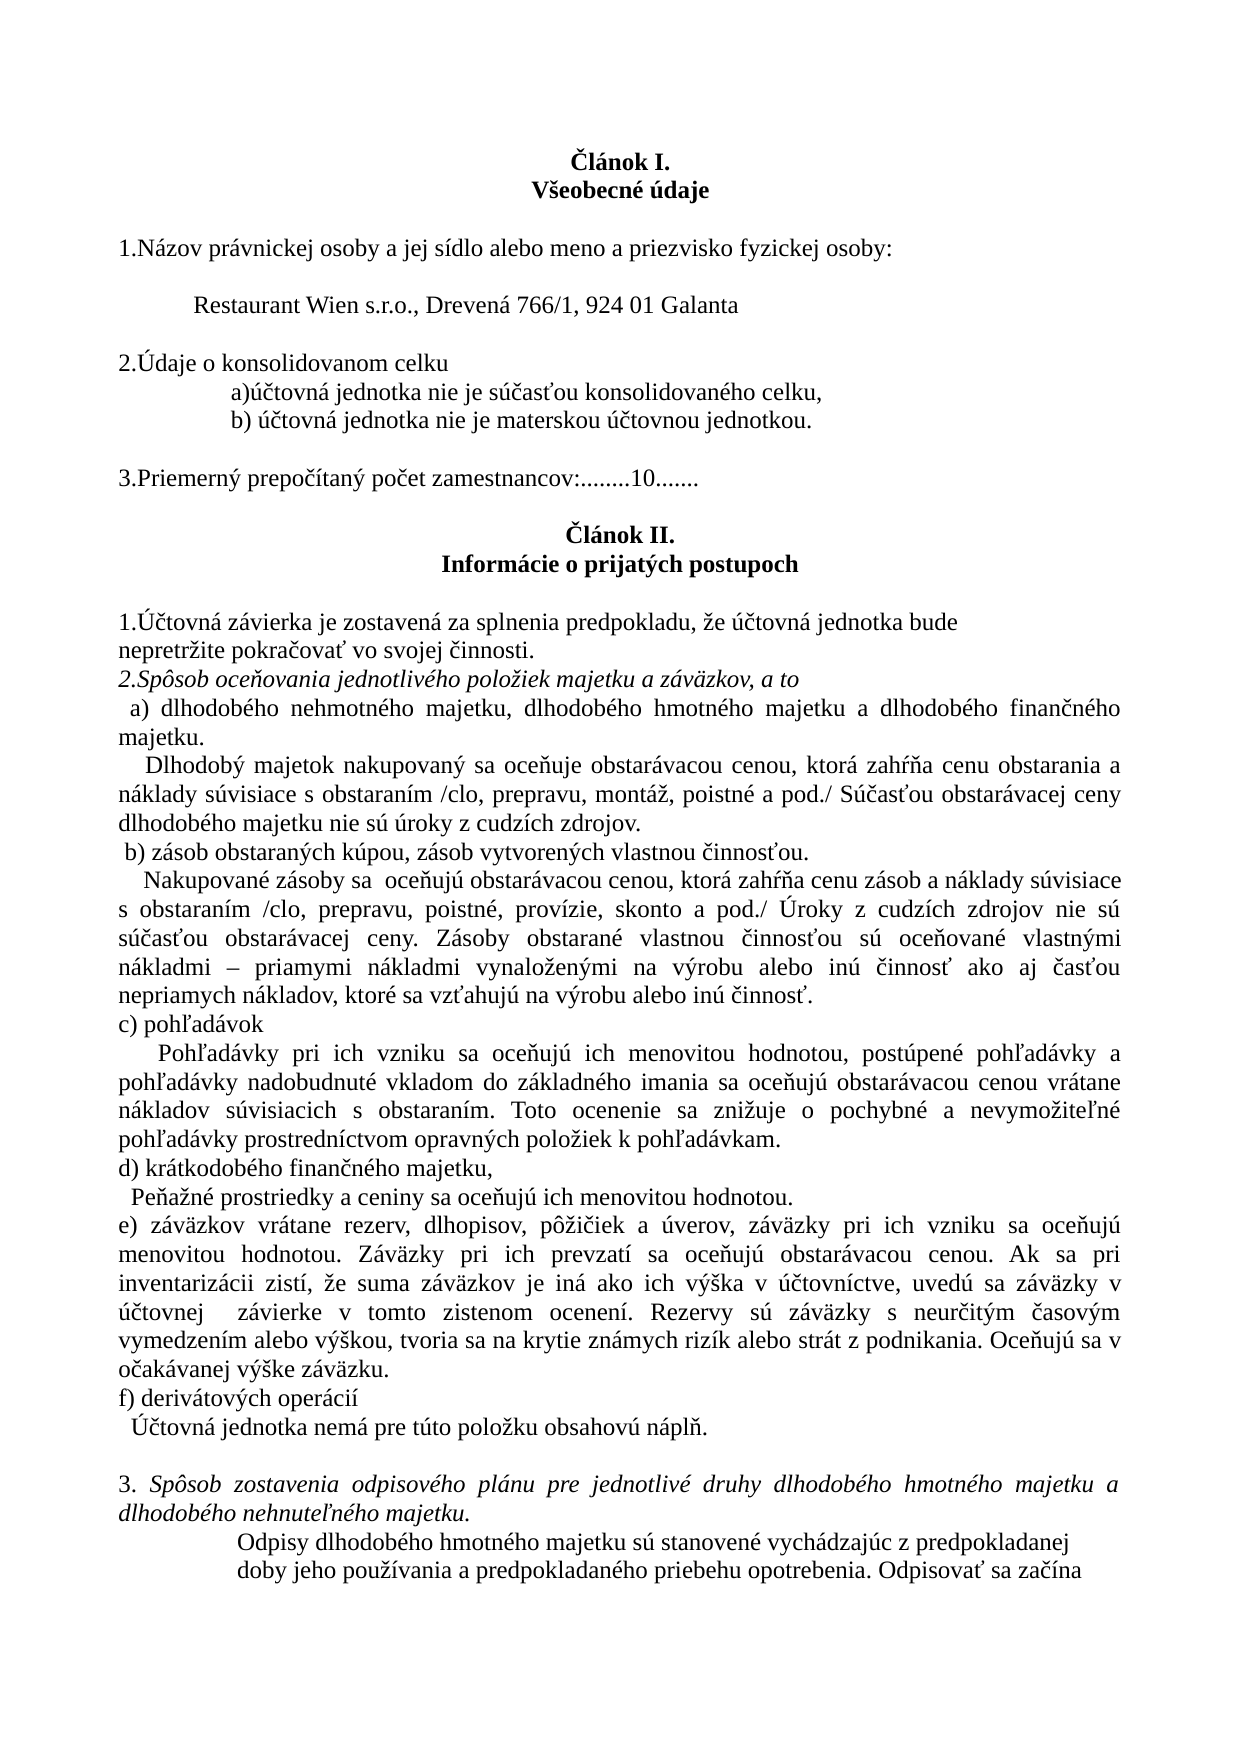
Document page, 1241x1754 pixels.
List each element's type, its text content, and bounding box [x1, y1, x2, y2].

list Účtovná závierka je zostavená za splnenia predpokladu, že účtovná jednotka bude [118, 607, 1122, 636]
text b) zásob obstaraných kúpou, zásob vytvorených vlastnou činnosťou. [118, 837, 1122, 866]
list Priemerný prepočítaný počet zamestnancov:........10....... [118, 463, 1122, 492]
list Údaje o konsolidovanom celku [118, 348, 1122, 377]
text Dlhodobý majetok nakupovaný sa oceňuje obstarávacou cenou, ktorá zahŕňa cenu obstarania a náklady súvisiace s obstaraním /clo, prepravu, montáž, poistné a pod./ Súčasťou obstarávacej ceny dlhodobého majetku nie sú úroky z cudzích zdrojov. [118, 751, 1122, 837]
text 3. Spôsob zostavenia odpisového plánu pre jednotlivé druhy dlhodobého hmotného majetku a dlhodobého nehnuteľného majetku. [118, 1469, 1122, 1527]
text Odpisy dlhodobého hmotného majetku sú stanovené vychádzajúc z predpokladanej [118, 1527, 1122, 1556]
list Názov právnickej osoby a jej sídlo alebo meno a priezvisko fyzickej osoby: [118, 233, 1122, 262]
text f) derivátových operácií [118, 1383, 1122, 1412]
text Restaurant Wien s.r.o., Drevená 766/1, 924 01 Galanta [118, 291, 1122, 319]
text a) dlhodobého nehmotného majetku, dlhodobého hmotného majetku a dlhodobého finančného majetku. [118, 693, 1122, 751]
text nepretržite pokračovať vo svojej činnosti. [118, 636, 1122, 664]
text b) účtovná jednotka nie je materskou účtovnou jednotkou. [118, 406, 1122, 434]
text Všeobecné údaje [118, 176, 1122, 204]
list Spôsob oceňovania jednotlivého položiek majetku a záväzkov, a to [118, 664, 1122, 693]
text Článok I. [118, 147, 1122, 176]
text Pohľadávky pri ich vzniku sa oceňujú ich menovitou hodnotou, postúpené pohľadávky a pohľadávky nadobudnuté vkladom do základného imania sa oceňujú obstarávacou cenou vrátane nákladov súvisiacich s obstaraním. Toto ocenenie sa znižuje o pochybné a nevymožiteľné pohľadávky prostredníctvom opravných položiek k pohľadávkam. [118, 1038, 1122, 1153]
text c) pohľadávok [118, 1009, 1122, 1038]
text Nakupované zásoby sa oceňujú obstarávacou cenou, ktorá zahŕňa cenu zásob a náklady súvisiace s obstaraním /clo, prepravu, poistné, provízie, skonto a pod./ Úroky z cudzích zdrojov nie sú súčasťou obstarávacej ceny. Zásoby obstarané vlastnou činnosťou sú oceňované vlastnými nákladmi – priamymi nákladmi vynaloženými na výrobu alebo inú činnosť ako aj časťou nepriamych nákladov, ktoré sa vzťahujú na výrobu alebo inú činnosť. [118, 866, 1122, 1009]
text doby jeho používania a predpokladaného priebehu opotrebenia. Odpisovať sa začína [118, 1556, 1122, 1584]
text Peňažné prostriedky a ceniny sa oceňujú ich menovitou hodnotou. [118, 1182, 1122, 1211]
text a)účtovná jednotka nie je súčasťou konsolidovaného celku, [118, 377, 1122, 406]
text Informácie o prijatých postupoch [118, 549, 1122, 578]
text Článok II. [118, 521, 1122, 549]
text e) záväzkov vrátane rezerv, dlhopisov, pôžičiek a úverov, záväzky pri ich vzniku sa oceňujú menovitou hodnotou. Záväzky pri ich prevzatí sa oceňujú obstarávacou cenou. Ak sa pri inventarizácii zistí, že suma záväzkov je iná ako ich výška v účtovníctve, uvedú sa záväzky v účtovnej závierke v tomto zistenom ocenení. Rezervy sú záväzky s neurčitým časovým vymedzením alebo výškou, tvoria sa na krytie známych rizík alebo strát z podnikania. Oceňujú sa v očakávanej výške záväzku. [118, 1211, 1122, 1383]
text d) krátkodobého finančného majetku, [118, 1153, 1122, 1182]
text Účtovná jednotka nemá pre túto položku obsahovú náplň. [118, 1412, 1122, 1441]
